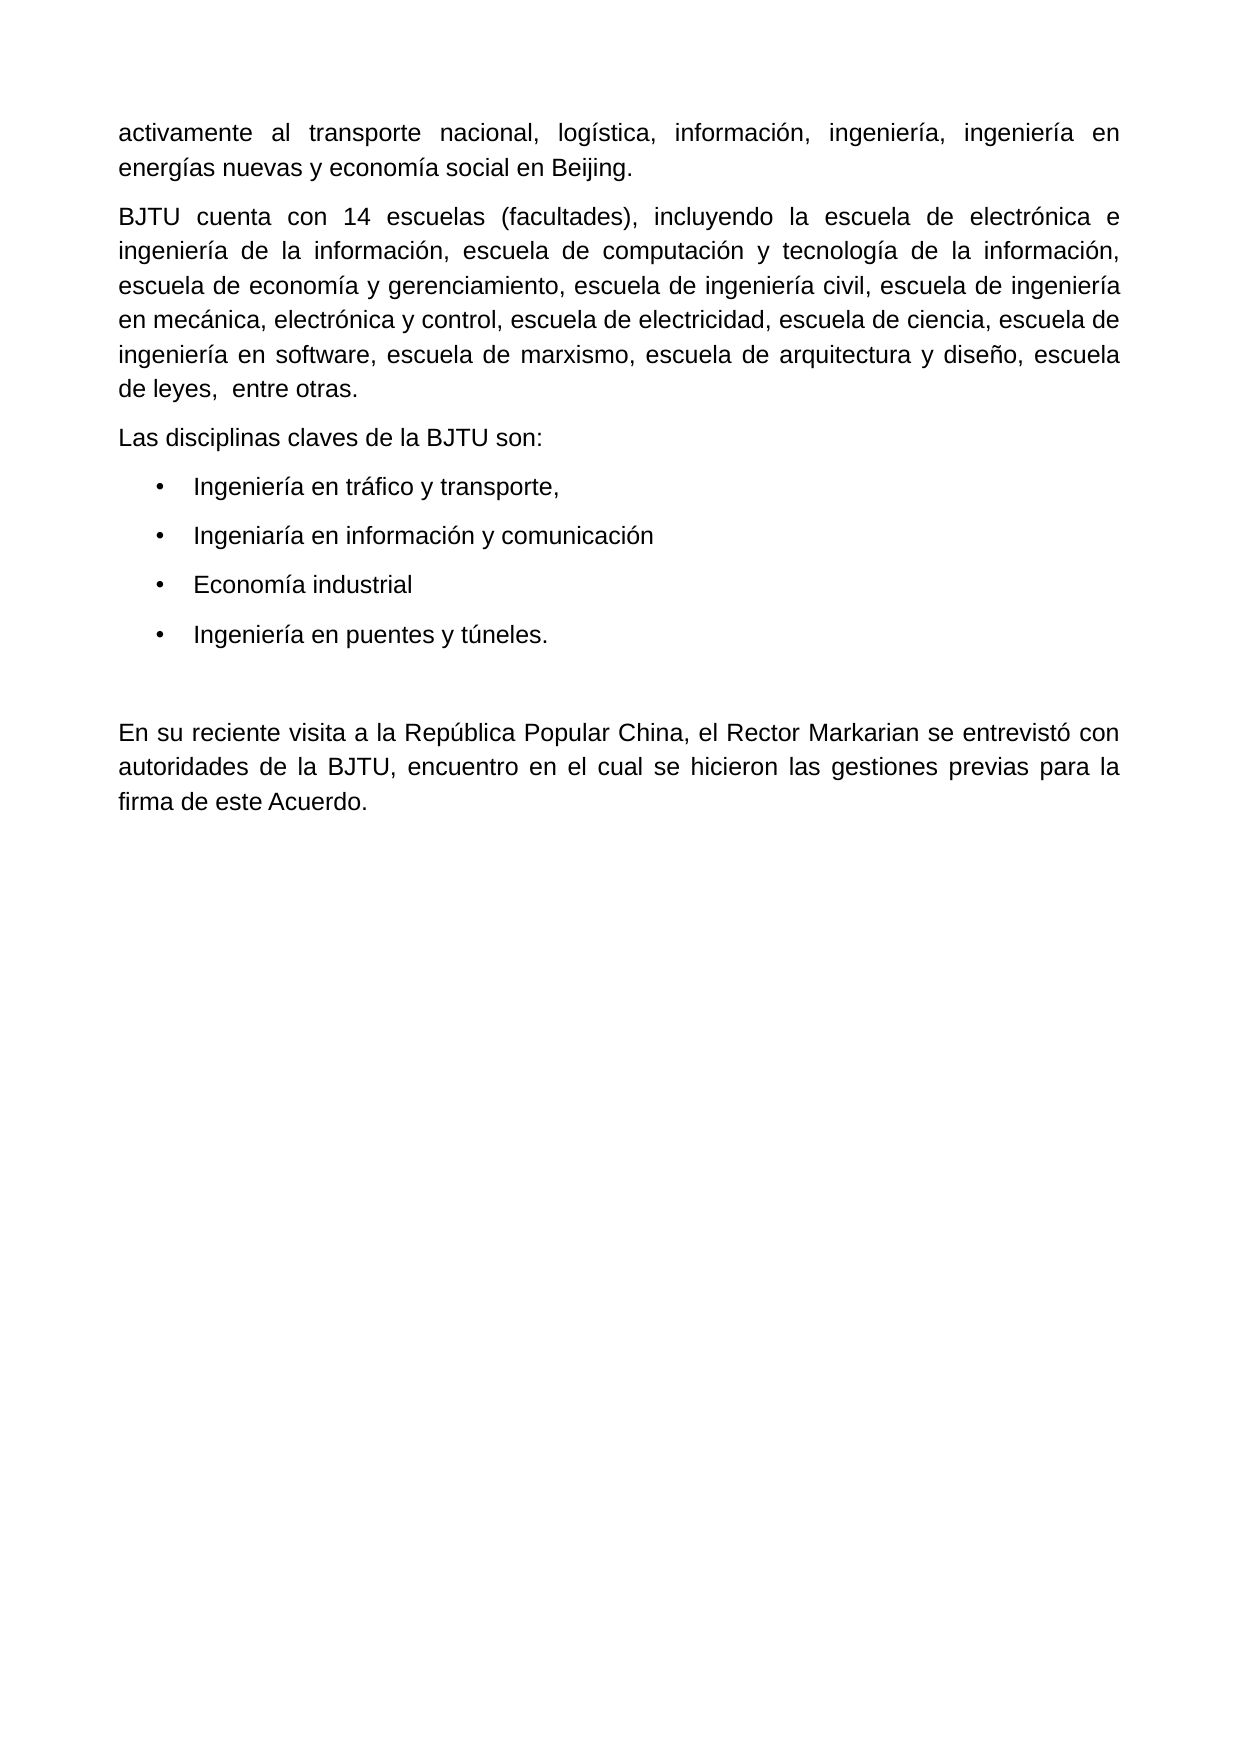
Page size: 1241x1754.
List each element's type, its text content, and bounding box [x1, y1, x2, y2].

list Economía industrial [156, 571, 1122, 599]
text En su reciente visita a la República Popular China, el Rector Markarian se entrevistó con autoridades de la BJTU, encuentro en el cual se hicieron las gestiones previas para la firma de este Acuerdo. [118, 718, 1122, 816]
list Ingeniería en puentes y túneles. [156, 620, 1122, 648]
list Ingeniería en tráfico y transporte, [156, 472, 1122, 501]
text BJTU cuenta con 14 escuelas (facultades), incluyendo la escuela de electrónica e ingeniería de la información, escuela de computación y tecnología de la información, escuela de economía y gerenciamiento, escuela de ingeniería civil, escuela de ingeniería en mecánica, electrónica y control, escuela de electricidad, escuela de ciencia, escuela de ingeniería en software, escuela de marxismo, escuela de arquitectura y diseño, escuela de leyes, entre otras. [118, 202, 1122, 403]
text activamente al transporte nacional, logística, información, ingeniería, ingeniería en energías nuevas y economía social en Beijing. [118, 118, 1122, 181]
text Las disciplinas claves de la BJTU son: [118, 423, 1122, 452]
list Ingeniaría en información y comunicación [156, 521, 1122, 550]
